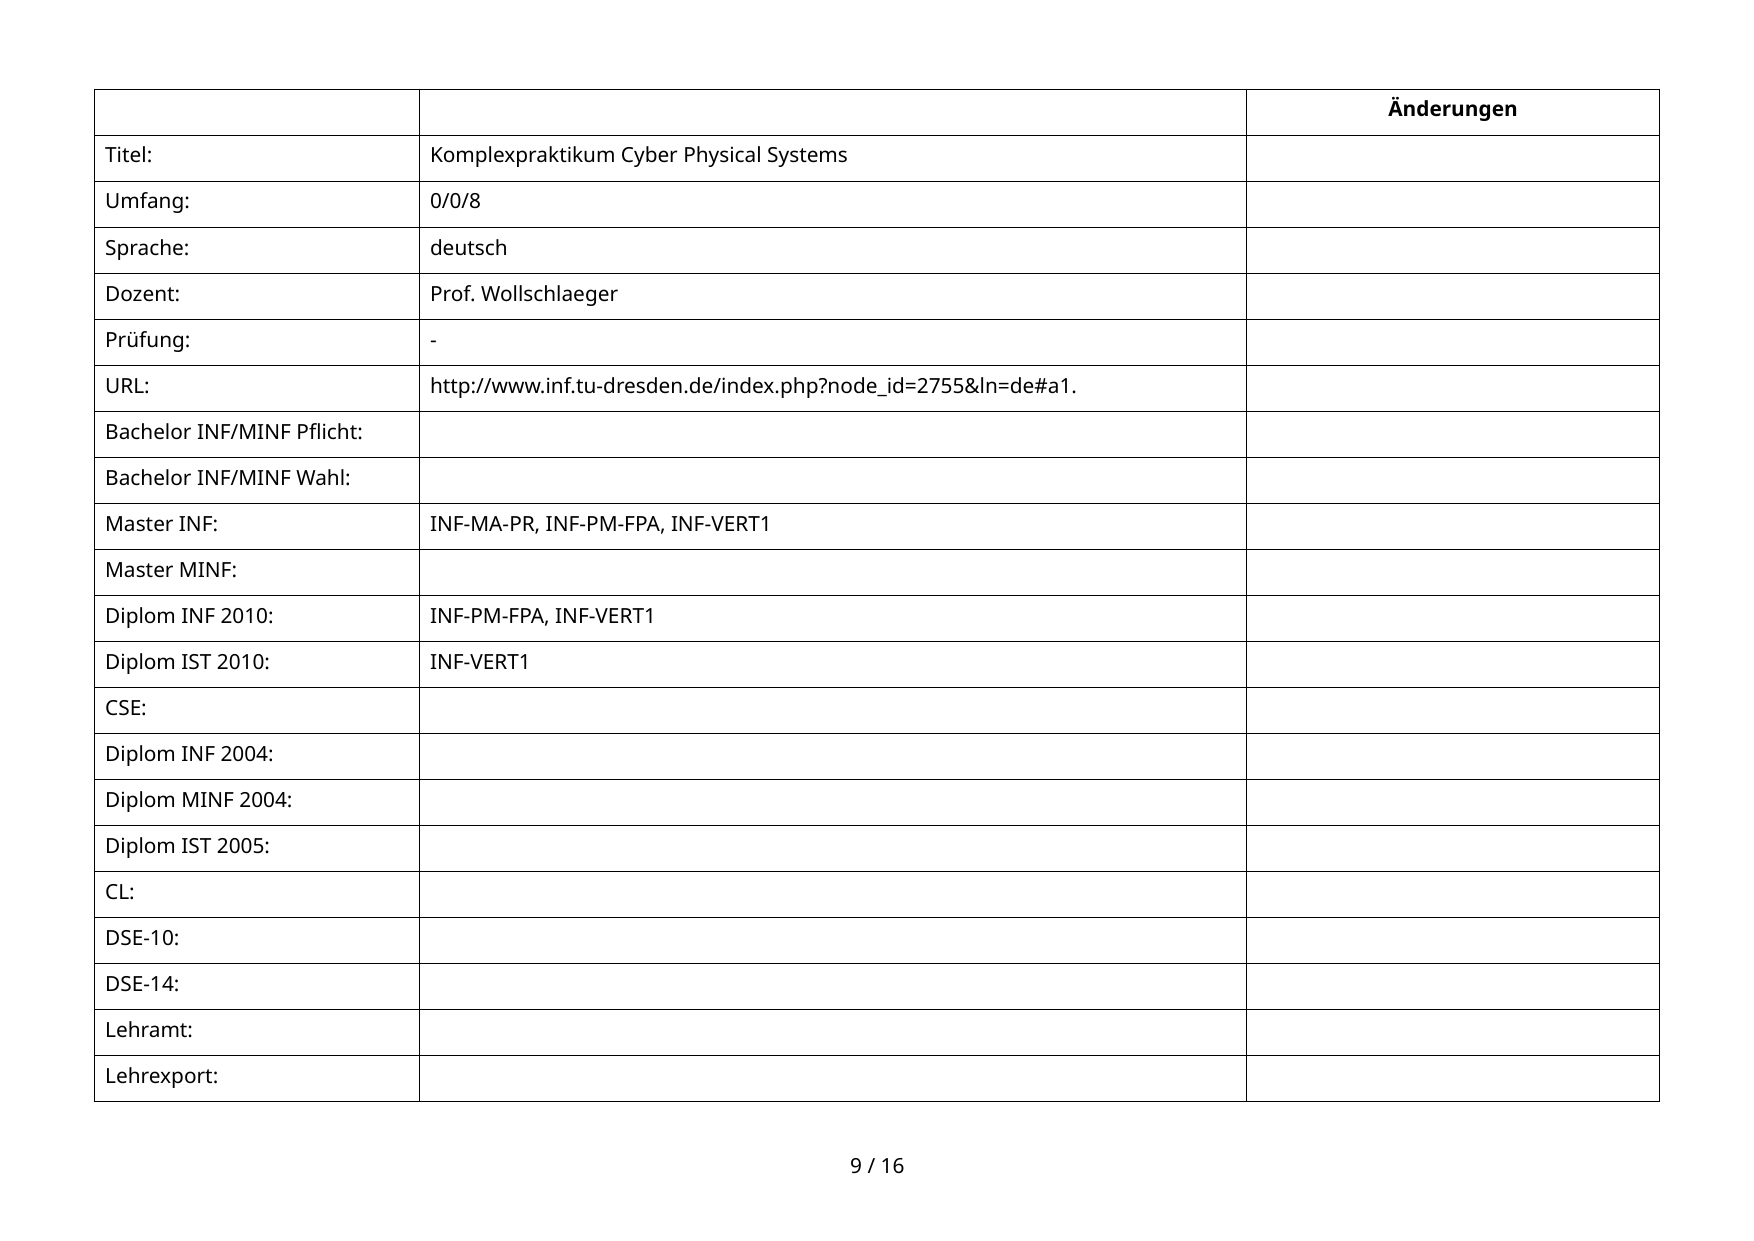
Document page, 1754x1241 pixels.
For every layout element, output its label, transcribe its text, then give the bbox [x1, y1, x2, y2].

table_cell URL: [95, 366, 419, 411]
table_cell Bachelor INF/MINF Pflicht: [95, 412, 419, 457]
table_cell Dozent: [95, 274, 419, 319]
table_cell INF-VERT1 [420, 642, 1246, 687]
table_cell Master MINF: [95, 550, 419, 595]
table_cell [1247, 412, 1659, 457]
table_cell 0/0/8 [420, 182, 1246, 227]
table_header [420, 90, 1246, 134]
table_cell INF-PM-FPA, INF-VERT1 [420, 596, 1246, 641]
table_cell [1247, 274, 1659, 319]
table_cell [1247, 366, 1659, 411]
table_cell Komplexpraktikum Cyber Physical Systems [420, 136, 1246, 181]
table_cell Diplom IST 2005: [95, 826, 419, 871]
table_cell Diplom IST 2010: [95, 642, 419, 687]
table_cell [1247, 1010, 1659, 1055]
table_cell Prüfung: [95, 320, 419, 365]
table_cell [1247, 642, 1659, 687]
table_cell Lehrexport: [95, 1056, 419, 1101]
table_cell [1247, 320, 1659, 365]
table_cell [420, 550, 1246, 595]
table_cell Diplom INF 2004: [95, 734, 419, 779]
table_cell [420, 1056, 1246, 1101]
table_cell [420, 964, 1246, 1009]
table_cell Umfang: [95, 182, 419, 227]
table_cell [420, 412, 1246, 457]
table_cell [420, 688, 1246, 733]
table_cell [420, 458, 1246, 503]
table_cell Diplom MINF 2004: [95, 780, 419, 825]
table_cell [1247, 734, 1659, 779]
table_cell INF-MA-PR, INF-PM-FPA, INF-VERT1 [420, 504, 1246, 549]
table_cell CSE: [95, 688, 419, 733]
table_cell [420, 734, 1246, 779]
table_cell [1247, 504, 1659, 549]
table_cell CL: [95, 872, 419, 917]
table_cell [1247, 918, 1659, 963]
table_cell [1247, 182, 1659, 227]
table_cell [420, 780, 1246, 825]
table_cell [1247, 964, 1659, 1009]
table_cell DSE-10: [95, 918, 419, 963]
table_header Änderungen [1247, 90, 1659, 134]
table_cell Lehramt: [95, 1010, 419, 1055]
table_cell [1247, 872, 1659, 917]
table_cell http://www.inf.tu-dresden.de/index.php?node_id=2755&ln=de#a1. [420, 366, 1246, 411]
table_cell Sprache: [95, 228, 419, 273]
table_cell [1247, 228, 1659, 273]
table_cell deutsch [420, 228, 1246, 273]
table_cell Master INF: [95, 504, 419, 549]
table_cell [1247, 596, 1659, 641]
table_cell [1247, 1056, 1659, 1101]
table_cell [1247, 688, 1659, 733]
table_cell [1247, 780, 1659, 825]
table_cell DSE-14: [95, 964, 419, 1009]
table_cell [1247, 458, 1659, 503]
table_cell [420, 872, 1246, 917]
table_cell [1247, 826, 1659, 871]
table_cell [420, 918, 1246, 963]
table_cell [1247, 136, 1659, 181]
table_cell Prof. Wollschlaeger [420, 274, 1246, 319]
table_cell Bachelor INF/MINF Wahl: [95, 458, 419, 503]
table_cell Diplom INF 2010: [95, 596, 419, 641]
table_cell [420, 826, 1246, 871]
table_cell - [420, 320, 1246, 365]
table_cell Titel: [95, 136, 419, 181]
table_cell [1247, 550, 1659, 595]
table_header [95, 90, 419, 134]
table_cell [420, 1010, 1246, 1055]
